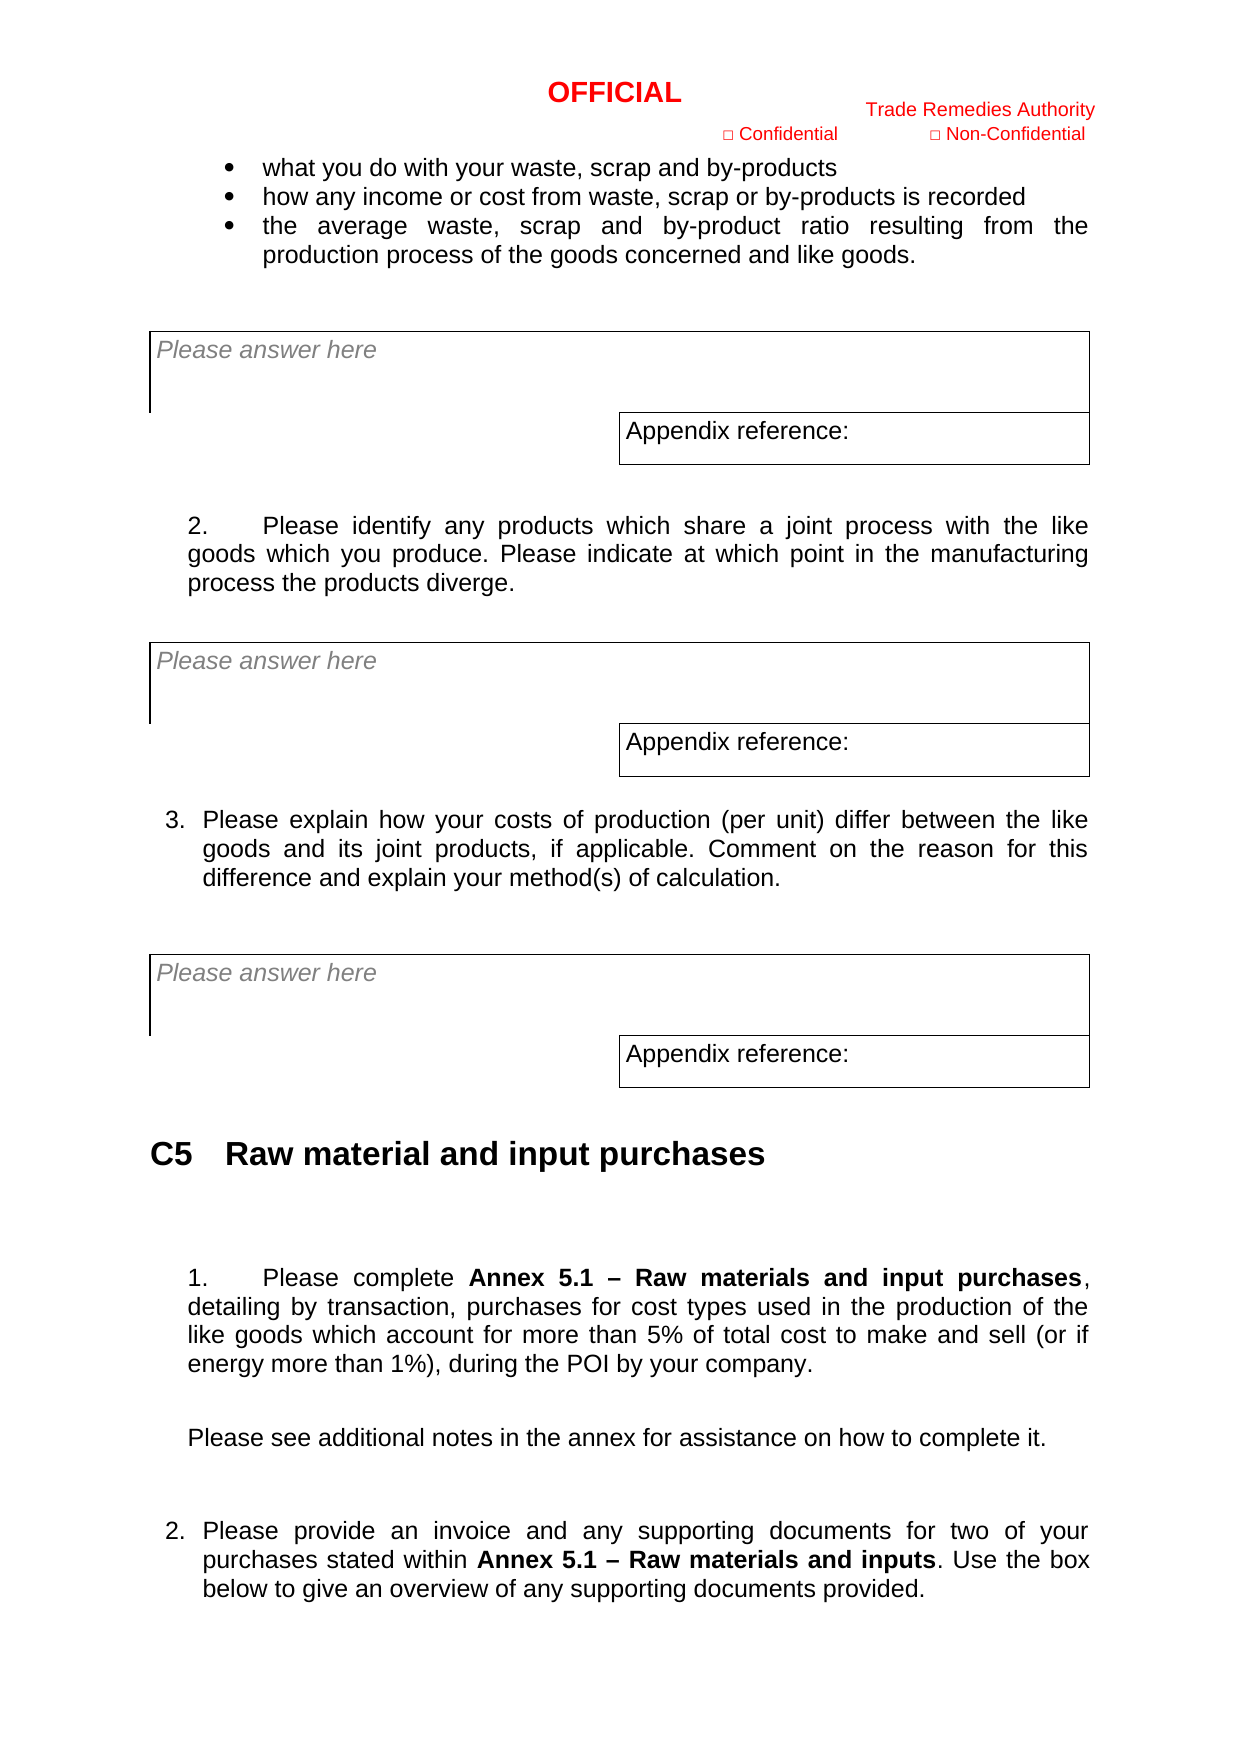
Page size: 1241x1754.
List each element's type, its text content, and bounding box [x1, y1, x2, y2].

table_cell Appendix reference: [620, 724, 1089, 776]
table_cell [150, 724, 619, 776]
table_cell [150, 1036, 619, 1087]
table_header Please answer here [151, 332, 1089, 412]
list Please explain how your costs of production (per unit) differ between the like goods and its joint products, if applicable. Comment on the reason for this difference and explain your method(s) of calculation. [165, 805, 1090, 892]
table_header Please answer here [151, 955, 1089, 1035]
list the average waste, scrap and by-product ratio resulting from the production process of the goods concerned and like goods. [225, 211, 1090, 269]
list Please identify any products which share a joint process with the like goods which you produce. Please indicate at which point in the manufacturing process the products diverge. [187, 511, 1090, 597]
list Please complete Annex 5.1 – Raw materials and input purchases, detailing by transaction, purchases for cost types used in the production of the like goods which account for more than 5% of total cost to make and sell (or if energy more than 1%), during the POI by your company. [187, 1263, 1090, 1378]
table_cell Appendix reference: [620, 1036, 1089, 1087]
list Please provide an invoice and any supporting documents for two of your purchases stated within Annex 5.1 – Raw materials and inputs. Use the box below to give an overview of any supporting documents provided. [165, 1516, 1090, 1602]
table_cell Appendix reference: [620, 413, 1089, 464]
table_cell [150, 413, 619, 464]
table_header Please answer here [151, 643, 1089, 723]
list how any income or cost from waste, scrap or by-products is recorded [225, 182, 1090, 211]
list what you do with your waste, scrap and by-products [225, 153, 1090, 182]
subtitle C5 Raw material and input purchases [150, 1133, 1090, 1172]
list Please see additional notes in the annex for assistance on how to complete it. [187, 1423, 1090, 1452]
